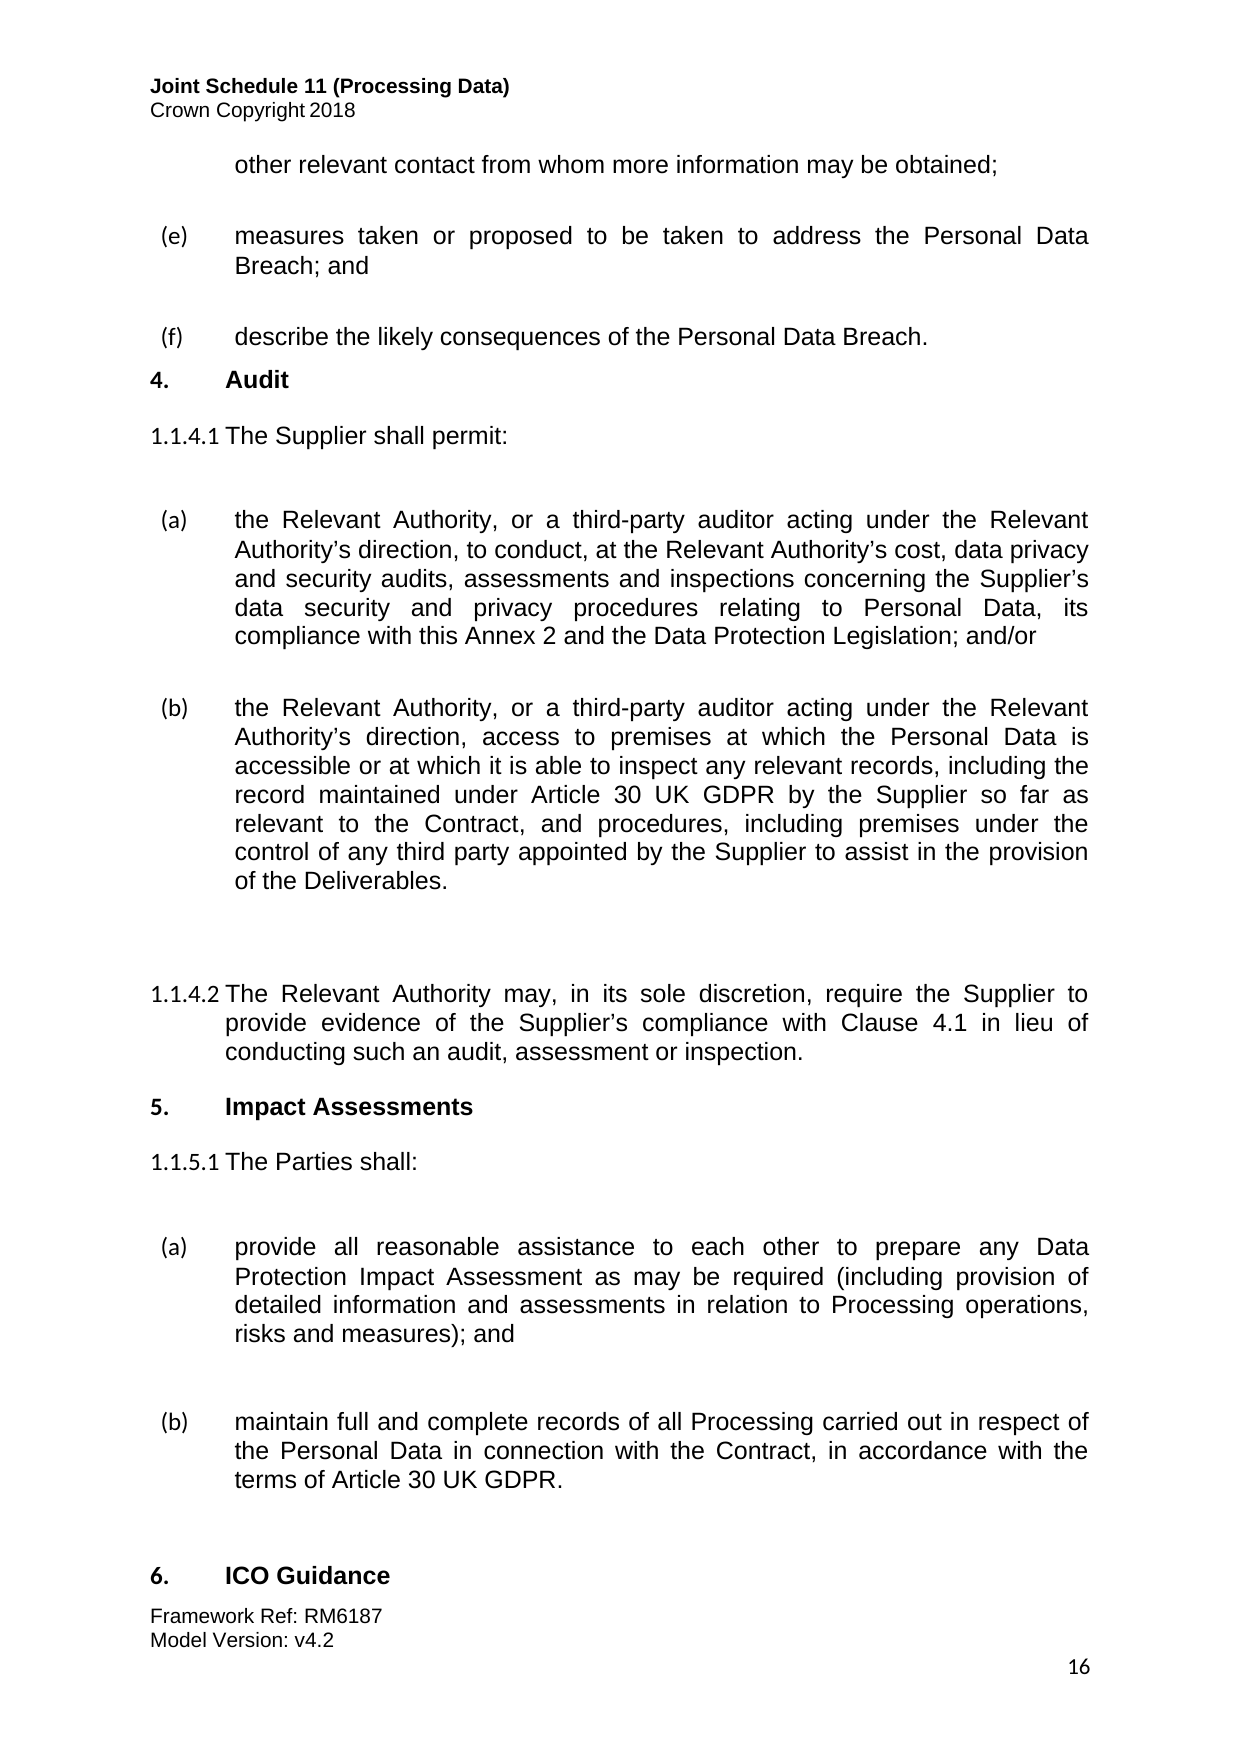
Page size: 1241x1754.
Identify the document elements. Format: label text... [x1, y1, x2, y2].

list the Relevant Authority, or a third-party auditor acting under the Relevant Authority’s direction, access to premises at which the Personal Data is accessible or at which it is able to inspect any relevant records, including the record maintained under Article 30 UK GDPR by the Supplier so far as relevant to the Contract, and procedures, including premises under the control of any third party appointed by the Supplier to assist in the provision of the Deliverables. [160, 692, 1090, 895]
list measures taken or proposed to be taken to address the Personal Data Breach; and [160, 220, 1090, 280]
list other relevant contact from whom more information may be obtained; [160, 150, 1090, 179]
list the Relevant Authority, or a third-party auditor acting under the Relevant Authority’s direction, to conduct, at the Relevant Authority’s cost, data privacy and security audits, assessments and inspections concerning the Supplier’s data security and privacy procedures relating to Personal Data, its compliance with this Annex 2 and the Data Protection Legislation; and/or [160, 504, 1090, 650]
list Impact Assessments [150, 1091, 1090, 1121]
list The Relevant Authority may, in its sole discretion, require the Supplier to provide evidence of the Supplier’s compliance with Clause 4.1 in lieu of conducting such an audit, assessment or inspection. [150, 978, 1090, 1066]
list maintain full and complete records of all Processing carried out in respect of the Personal Data in connection with the Contract, in accordance with the terms of Article 30 UK GDPR. [160, 1406, 1090, 1494]
list The Supplier shall permit: [150, 420, 1090, 450]
list Audit [150, 364, 1090, 395]
list The Parties shall: [150, 1146, 1090, 1177]
list ICO Guidance [150, 1560, 1090, 1591]
list provide all reasonable assistance to each other to prepare any Data Protection Impact Assessment as may be required (including provision of detailed information and assessments in relation to Processing operations, risks and measures); and [160, 1231, 1090, 1348]
list describe the likely consequences of the Personal Data Breach. [160, 321, 1090, 352]
